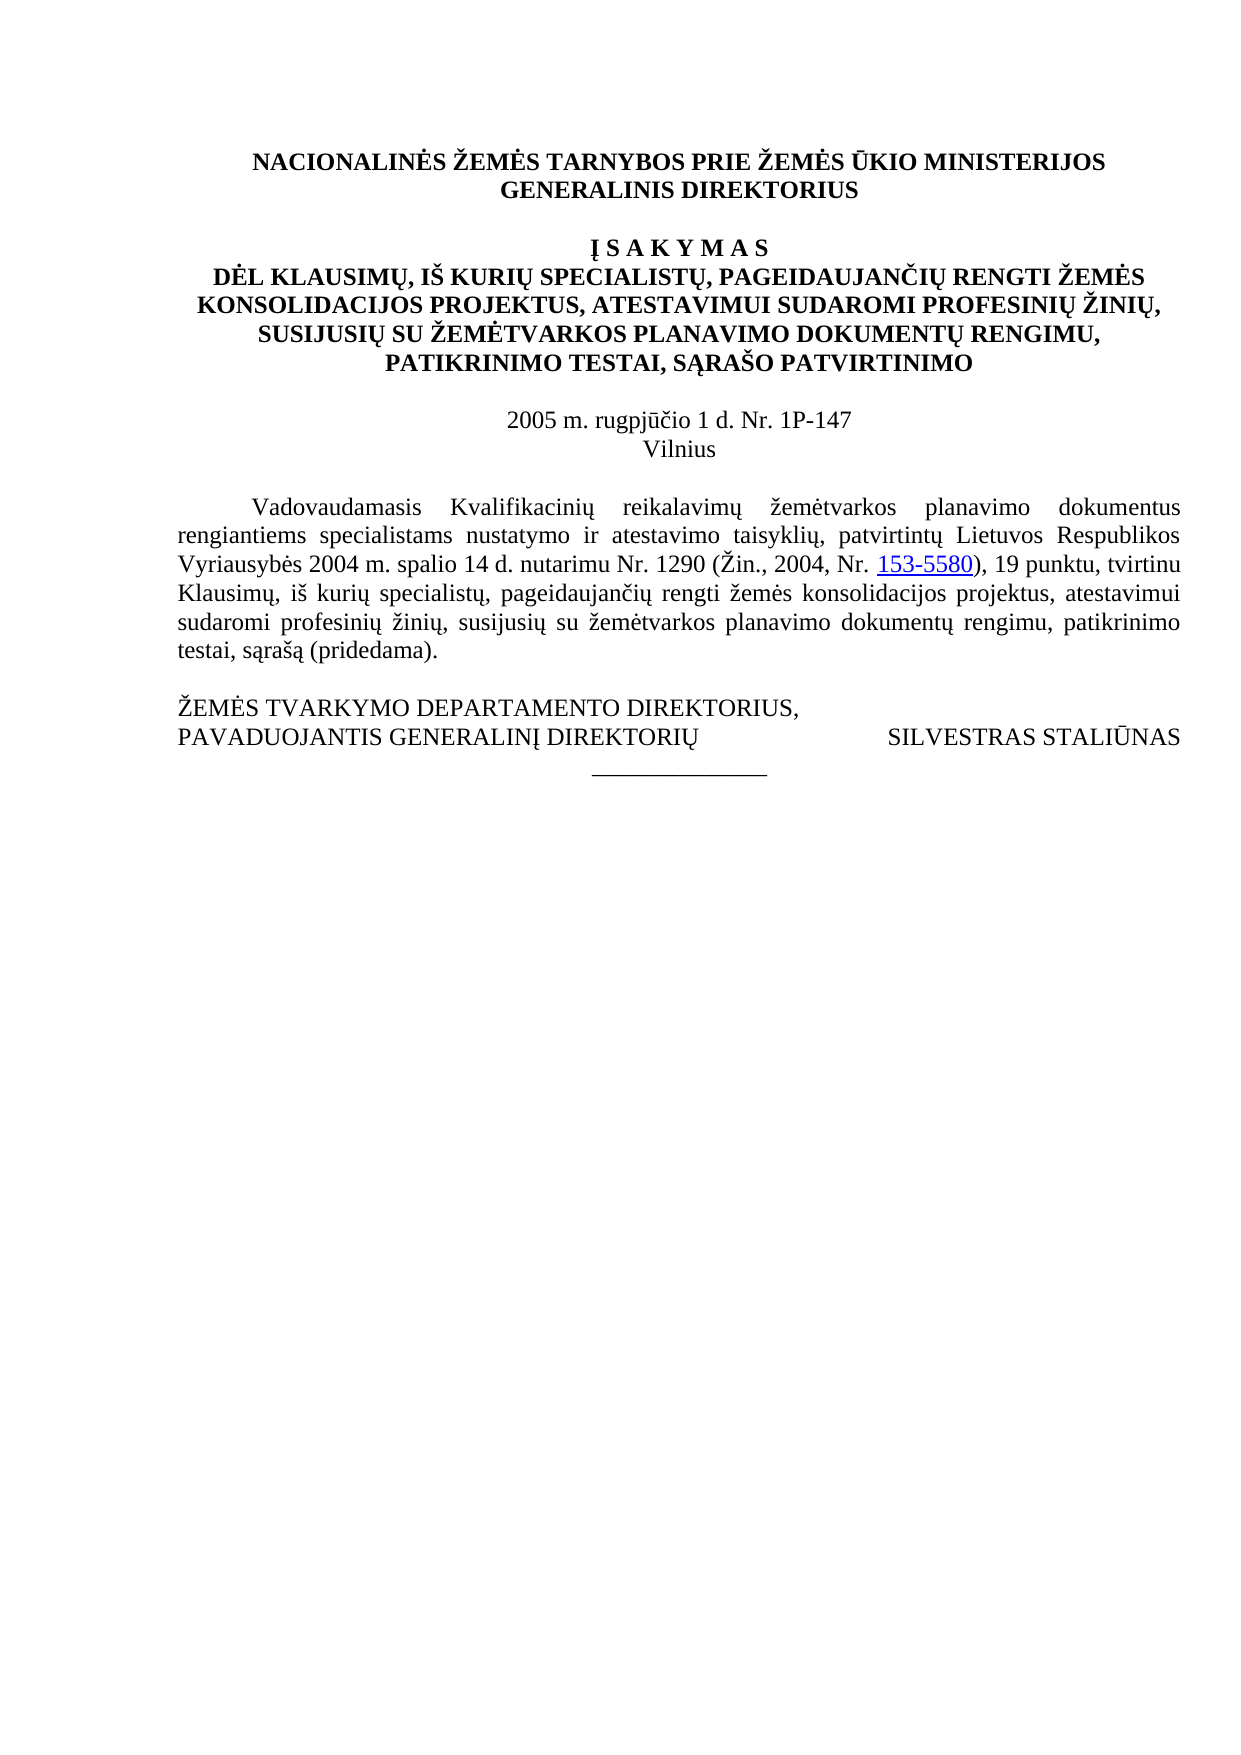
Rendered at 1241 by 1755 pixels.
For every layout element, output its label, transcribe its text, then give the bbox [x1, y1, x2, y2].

text PAVADUOJANTIS GENERALINĮ DIREKTORIŲ SILVESTRAS STALIŪNAS [177, 722, 1181, 751]
text Vilnius [177, 434, 1181, 463]
text ŽEMĖS TVARKYMO DEPARTAMENTO DIREKTORIUS, [177, 693, 1181, 722]
text DĖL KLAUSIMŲ, IŠ KURIŲ SPECIALISTŲ, PAGEIDAUJANČIŲ RENGTI ŽEMĖS KONSOLIDACIJOS PROJEKTUS, ATESTAVIMUI SUDAROMI PROFESINIŲ ŽINIŲ, SUSIJUSIŲ SU ŽEMĖTVARKOS PLANAVIMO DOKUMENTŲ RENGIMU, PATIKRINIMO TESTAI, SĄRAŠO PATVIRTINIMO [177, 262, 1181, 377]
text Į S A K Y M A S [177, 233, 1181, 262]
text ______________ [177, 751, 1181, 779]
text Vadovaudamasis Kvalifikacinių reikalavimų žemėtvarkos planavimo dokumentus rengiantiems specialistams nustatymo ir atestavimo taisyklių, patvirtintų Lietuvos Respublikos Vyriausybės 2004 m. spalio 14 d. nutarimu Nr. 1290 (Žin., 2004, Nr. 153-5580), 19 punktu, tvirtinu Klausimų, iš kurių specialistų, pageidaujančių rengti žemės konsolidacijos projektus, atestavimui sudaromi profesinių žinių, susijusių su žemėtvarkos planavimo dokumentų rengimu, patikrinimo testai, sąrašą (pridedama). [177, 492, 1181, 664]
text NACIONALINĖS ŽEMĖS TARNYBOS PRIE ŽEMĖS ŪKIO MINISTERIJOS GENERALINIS DIREKTORIUS [177, 147, 1181, 204]
text 2005 m. rugpjūčio 1 d. Nr. 1P-147 [177, 406, 1181, 434]
